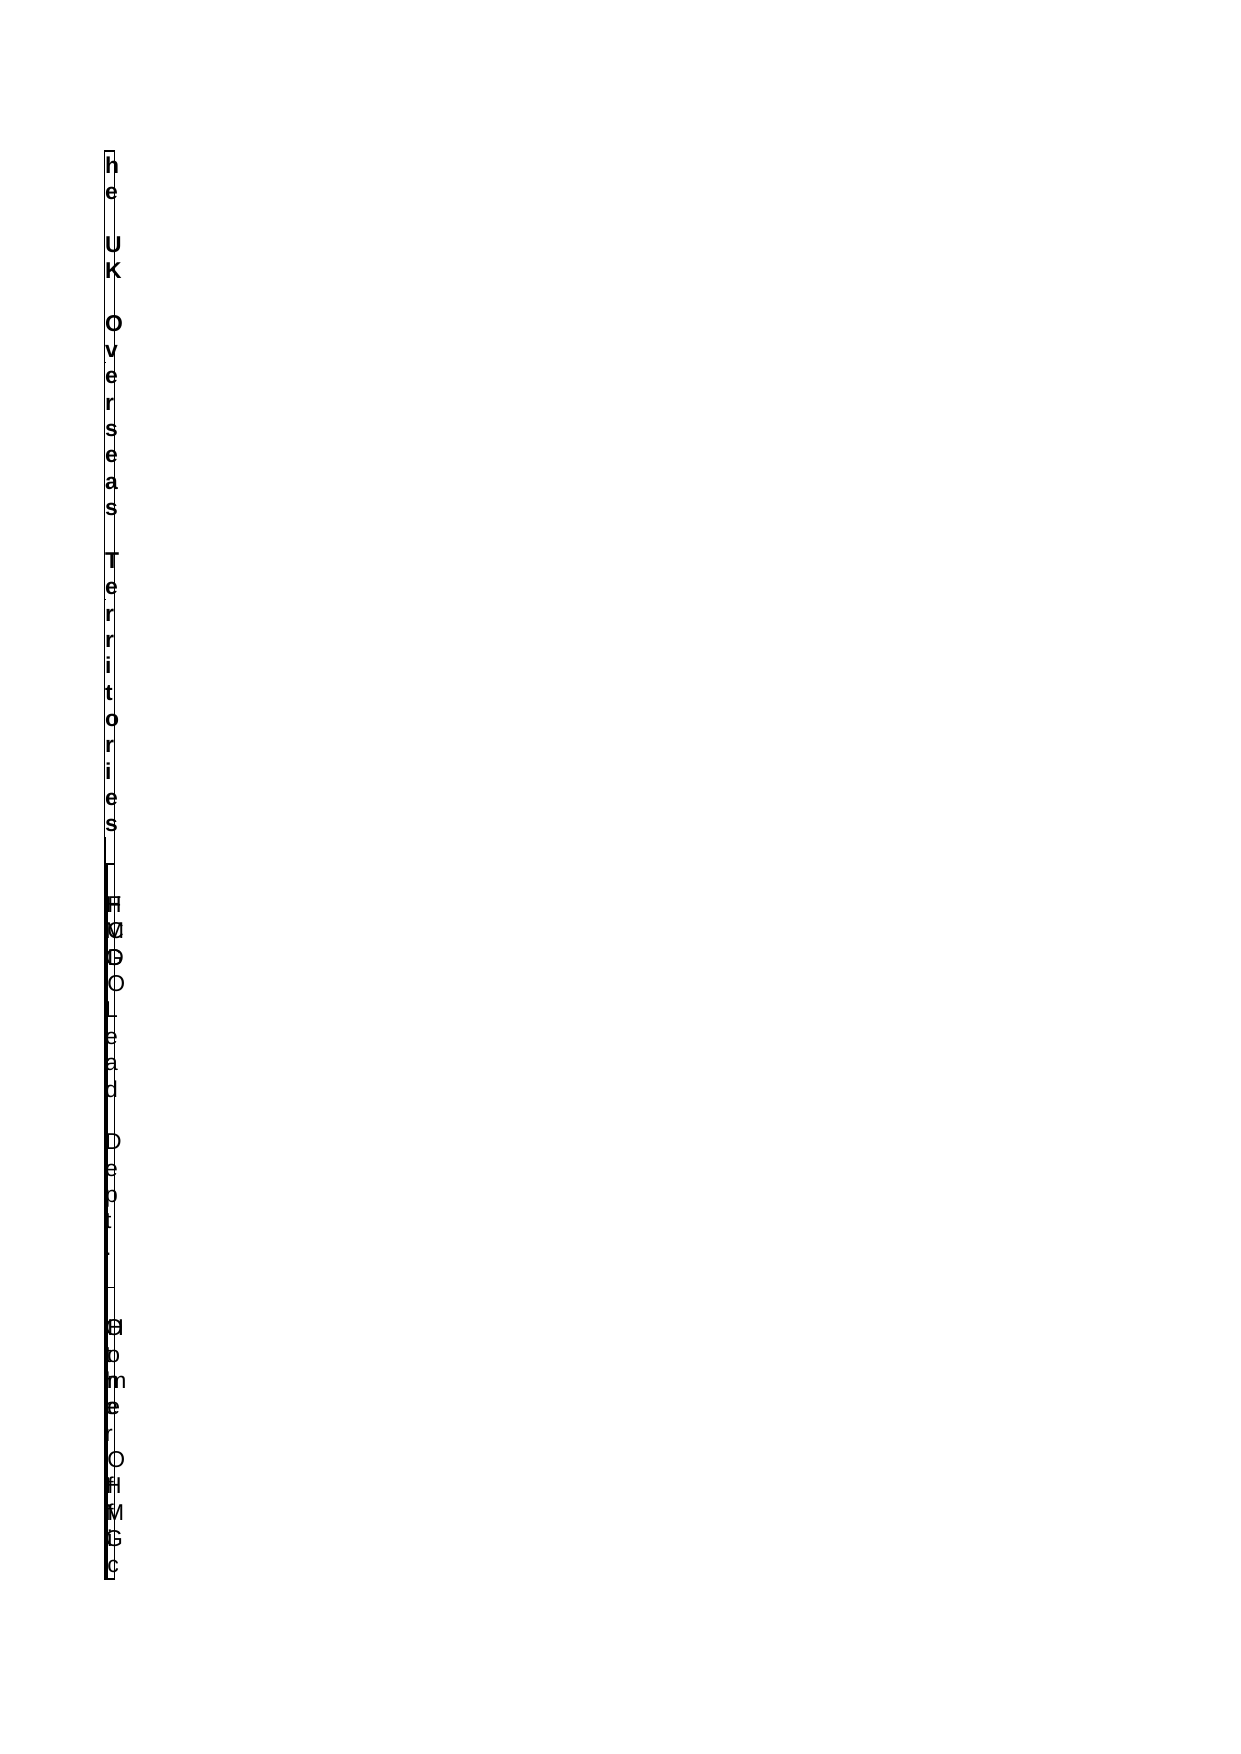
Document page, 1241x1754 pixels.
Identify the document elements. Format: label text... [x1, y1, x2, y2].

table_cell ​​FCDO​ [108, 1176, 114, 1286]
table_cell ​​FCDO​ [108, 865, 114, 896]
table_cell ​​FCDO​ [108, 1064, 114, 1096]
table_cell ​​FCDO​ [108, 986, 114, 1015]
table_cell ​​FCDO​ [108, 1096, 114, 1133]
